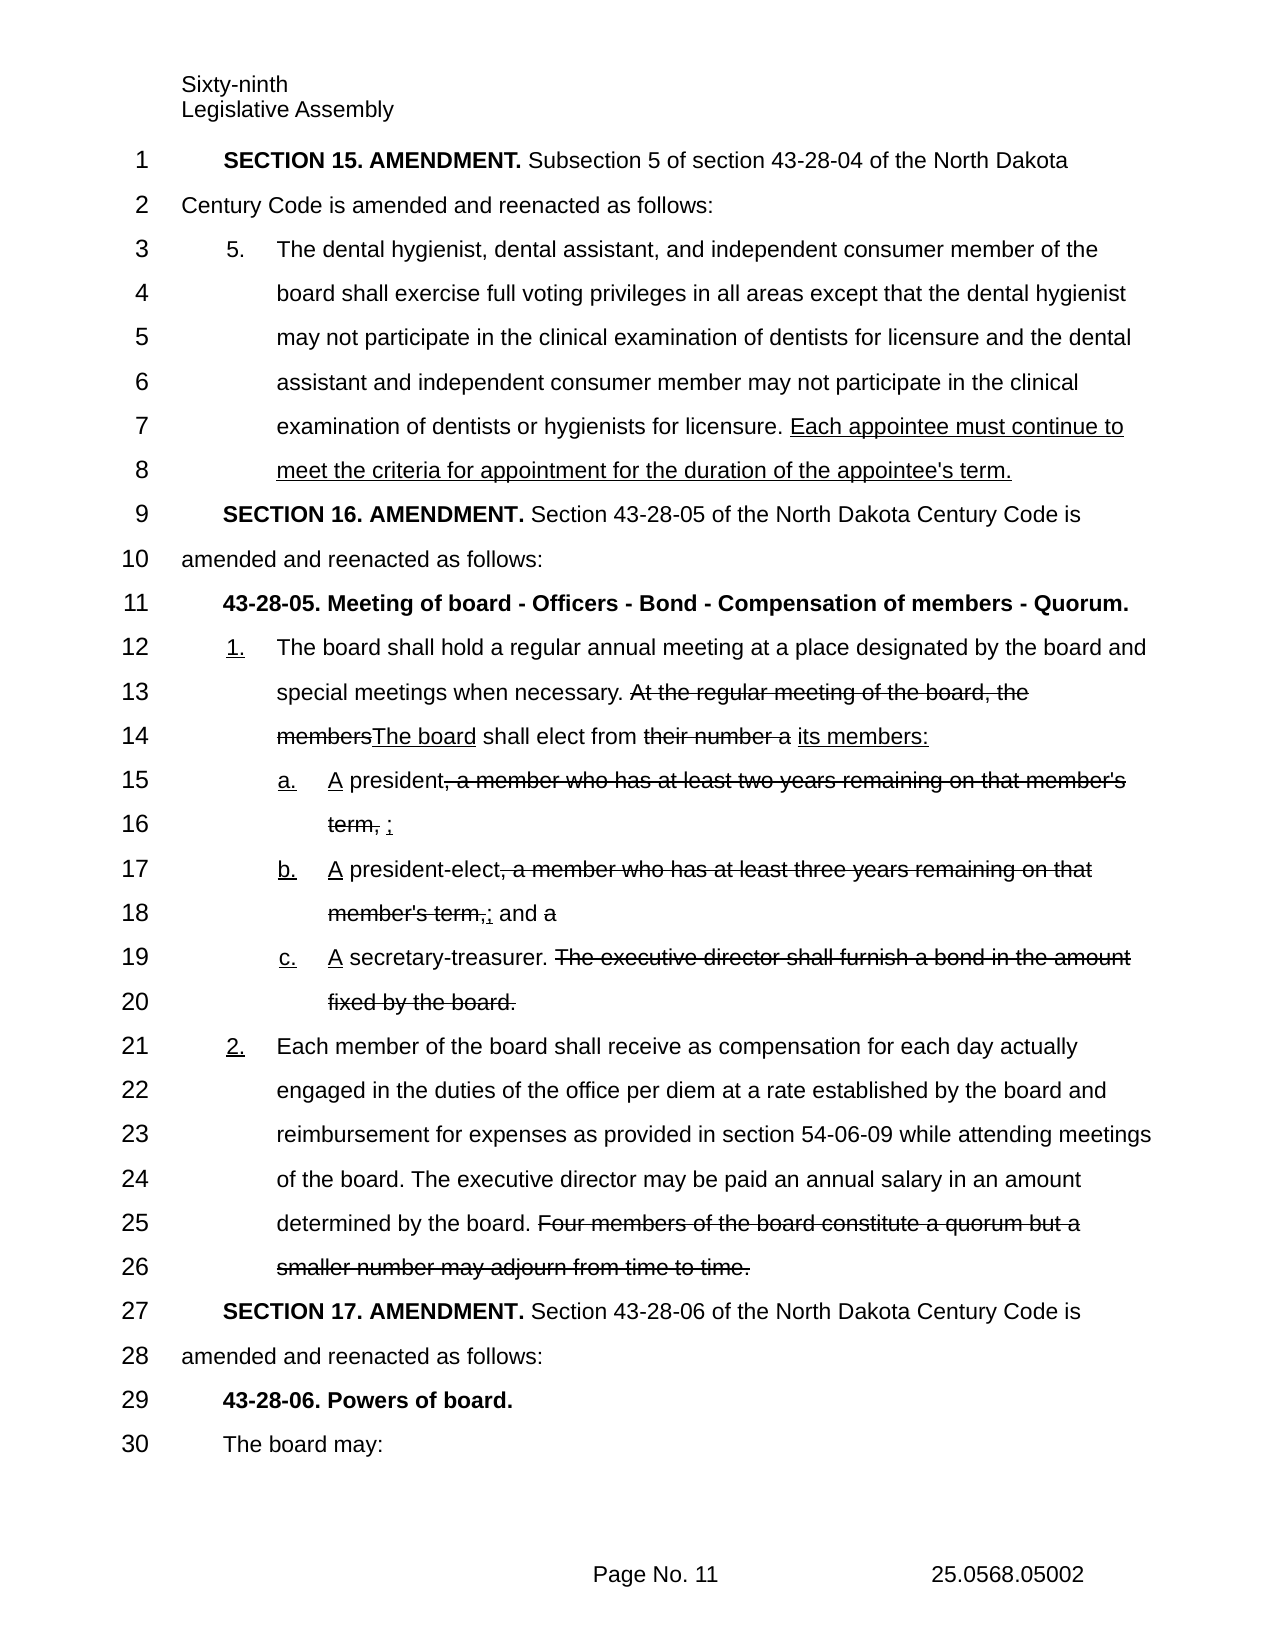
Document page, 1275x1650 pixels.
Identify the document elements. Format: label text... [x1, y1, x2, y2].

text 1. The board shall hold a regular annual meeting at a place designated by the board and special meetings when necessary. At the regular meeting of the board, the membersThe board shall elect from their number a its members: [181, 620, 1154, 753]
text c. A secretary‑treasurer. The executive director shall furnish a bond in the amount fixed by the board. [181, 930, 1154, 1019]
text SECTION 17. AMENDMENT. Section 43‑28‑06 of the North Dakota Century Code is amended and reenacted as follows: [181, 1284, 1154, 1373]
text 5. The dental hygienist, dental assistant, and independent consumer member of the board shall exercise full voting privileges in all areas except that the dental hygienist may not participate in the clinical examination of dentists for licensure and the dental assistant and independent consumer member may not participate in the clinical examination of dentists or hygienists for licensure. Each appointee must continue to meet the criteria for appointment for the duration of the appointee's term. [181, 222, 1154, 487]
subtitle 43‑28‑06. Powers of board. [181, 1373, 1154, 1417]
text b. A president‑elect, a member who has at least three years remaining on that member's term,; and a [181, 842, 1154, 930]
text SECTION 15. AMENDMENT. Subsection 5 of section 43‑28‑04 of the North Dakota Century Code is amended and reenacted as follows: [181, 133, 1154, 222]
text SECTION 16. AMENDMENT. Section 43‑28‑05 of the North Dakota Century Code is amended and reenacted as follows: [181, 487, 1154, 576]
subtitle 43‑28‑05. Meeting of board ‑ Officers ‑ Bond ‑ Compensation of members ‑ Quorum. [181, 576, 1154, 620]
text The board may: [181, 1417, 1154, 1461]
text a. A president, a member who has at least two years remaining on that member's term, ; [181, 753, 1154, 842]
text 2. Each member of the board shall receive as compensation for each day actually engaged in the duties of the office per diem at a rate established by the board and reimbursement for expenses as provided in section 54‑06‑09 while attending meetings of the board. The executive director may be paid an annual salary in an amount determined by the board. Four members of the board constitute a quorum but a smaller number may adjourn from time to time. [181, 1019, 1154, 1284]
